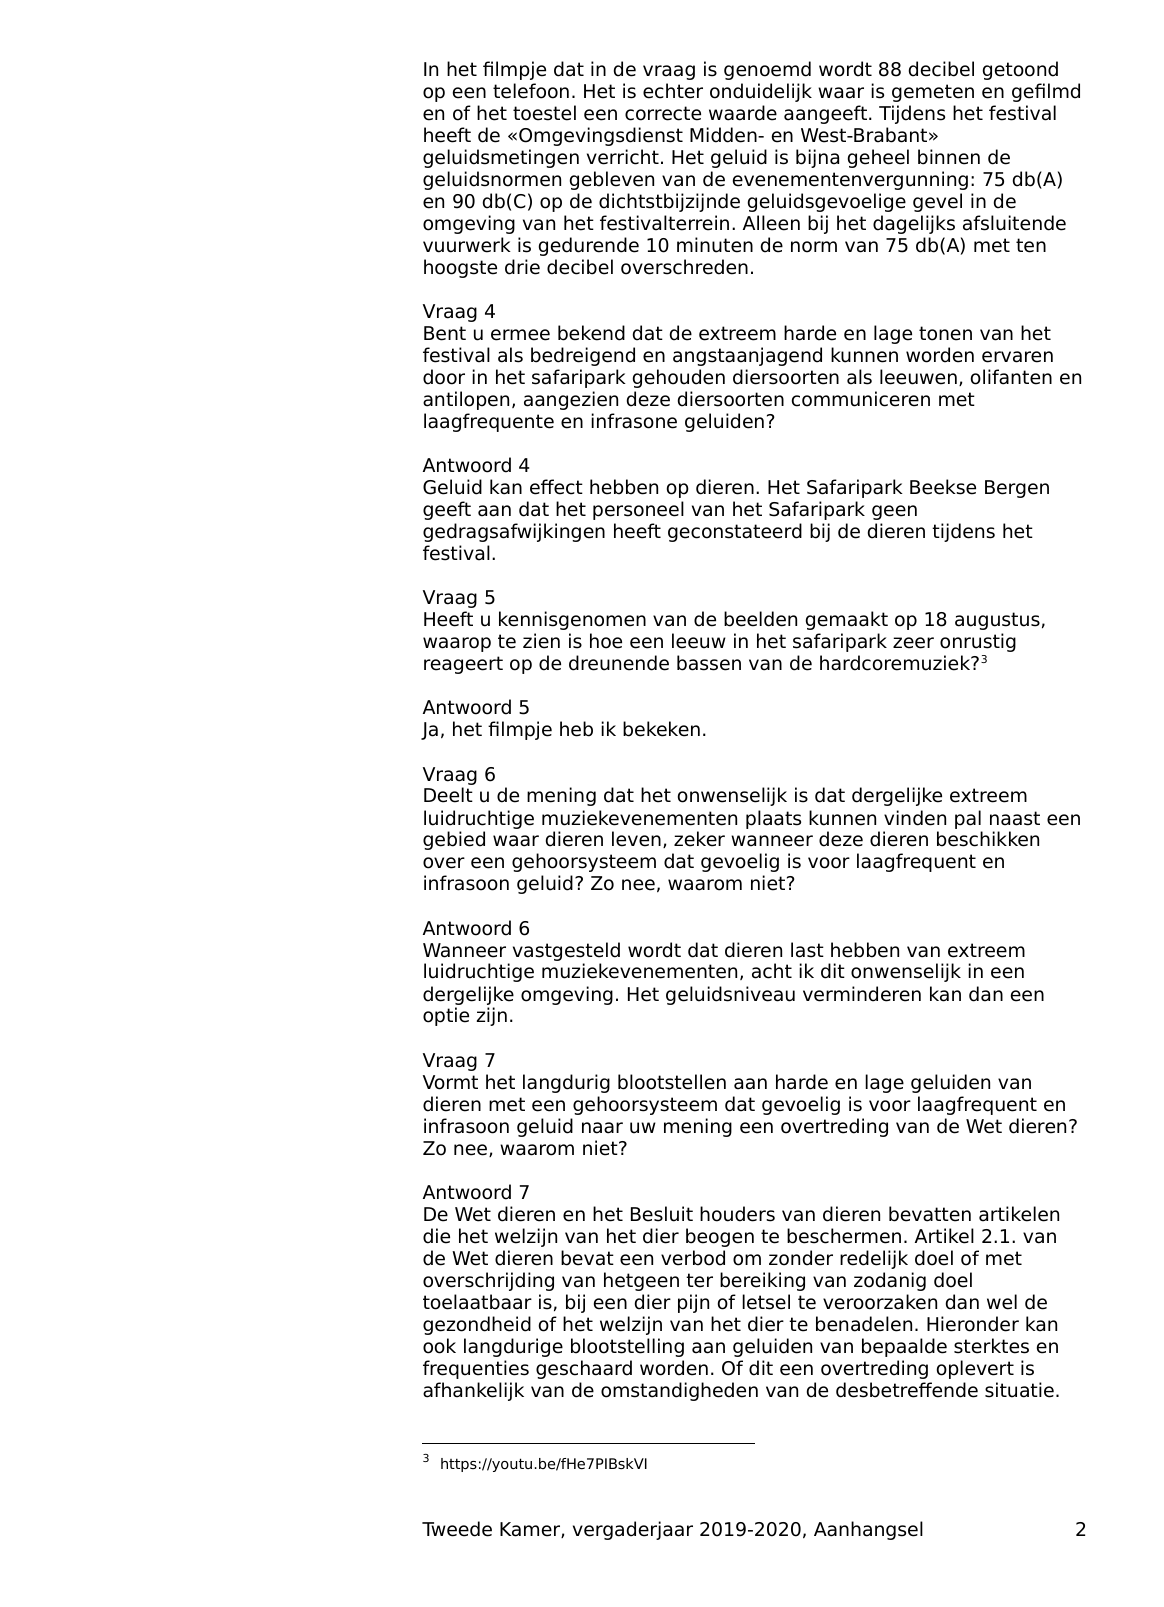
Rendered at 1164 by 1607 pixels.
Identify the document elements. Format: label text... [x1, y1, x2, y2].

text Vraag 6 [422, 763, 1087, 785]
text Ja, het filmpje heb ik bekeken. [422, 719, 1087, 741]
text Geluid kan effect hebben op dieren. Het Safaripark Beekse Bergen geeft aan dat het personeel van het Safaripark geen gedragsafwijkingen heeft geconstateerd bij de dieren tijdens het festival. [422, 477, 1087, 565]
text Heeft u kennisgenomen van de beelden gemaakt op 18 augustus, waarop te zien is hoe een leeuw in het safaripark zeer onrustig reageert op de dreunende bassen van de hardcoremuziek? [422, 609, 1087, 675]
text Vormt het langdurig blootstellen aan harde en lage geluiden van dieren met een gehoorsysteem dat gevoelig is voor laagfrequent en infrasoon geluid naar uw mening een overtreding van de Wet dieren? Zo nee, waarom niet? [422, 1072, 1087, 1159]
text Deelt u de mening dat het onwenselijk is dat dergelijke extreem luidruchtige muziekevenementen plaats kunnen vinden pal naast een gebied waar dieren leven, zeker wanneer deze dieren beschikken over een gehoorsysteem dat gevoelig is voor laagfrequent en infrasoon geluid? Zo nee, waarom niet? [422, 785, 1087, 895]
text Antwoord 5 [422, 697, 1087, 719]
text Vraag 7 [422, 1049, 1087, 1072]
text Wanneer vastgesteld wordt dat dieren last hebben van extreem luidruchtige muziekevenementen, acht ik dit onwenselijk in een dergelijke omgeving. Het geluidsniveau verminderen kan dan een optie zijn. [422, 939, 1087, 1027]
text https://youtu.be/fHe7PIBskVI [422, 1452, 1087, 1474]
text Antwoord 7 [422, 1182, 1087, 1204]
text In het filmpje dat in de vraag is genoemd wordt 88 decibel getoond op een telefoon. Het is echter onduidelijk waar is gemeten en gefilmd en of het toestel een correcte waarde aangeeft. Tijdens het festival heeft de «Omgevingsdienst Midden- en West-Brabant» geluidsmetingen verricht. Het geluid is bijna geheel binnen de geluidsnormen gebleven van de evenementenvergunning: 75 db(A) en 90 db(C) op de dichtstbijzijnde geluidsgevoelige gevel in de omgeving van het festivalterrein. Alleen bij het dagelijks afsluitende vuurwerk is gedurende 10 minuten de norm van 75 db(A) met ten hoogste drie decibel overschreden. [422, 59, 1087, 279]
text De Wet dieren en het Besluit houders van dieren bevatten artikelen die het welzijn van het dier beogen te beschermen. Artikel 2.1. van de Wet dieren bevat een verbod om zonder redelijk doel of met overschrijding van hetgeen ter bereiking van zodanig doel toelaatbaar is, bij een dier pijn of letsel te veroorzaken dan wel de gezondheid of het welzijn van het dier te benadelen. Hieronder kan ook langdurige blootstelling aan geluiden van bepaalde sterktes en frequenties geschaard worden. Of dit een overtreding oplevert is afhankelijk van de omstandigheden van de desbetreffende situatie. [422, 1204, 1087, 1401]
text Vraag 5 [422, 587, 1087, 609]
text Bent u ermee bekend dat de extreem harde en lage tonen van het festival als bedreigend en angstaanjagend kunnen worden ervaren door in het safaripark gehouden diersoorten als leeuwen, olifanten en antilopen, aangezien deze diersoorten communiceren met laagfrequente en infrasone geluiden? [422, 323, 1087, 433]
text Vraag 4 [422, 301, 1087, 323]
text Antwoord 6 [422, 917, 1087, 939]
text Antwoord 4 [422, 455, 1087, 477]
